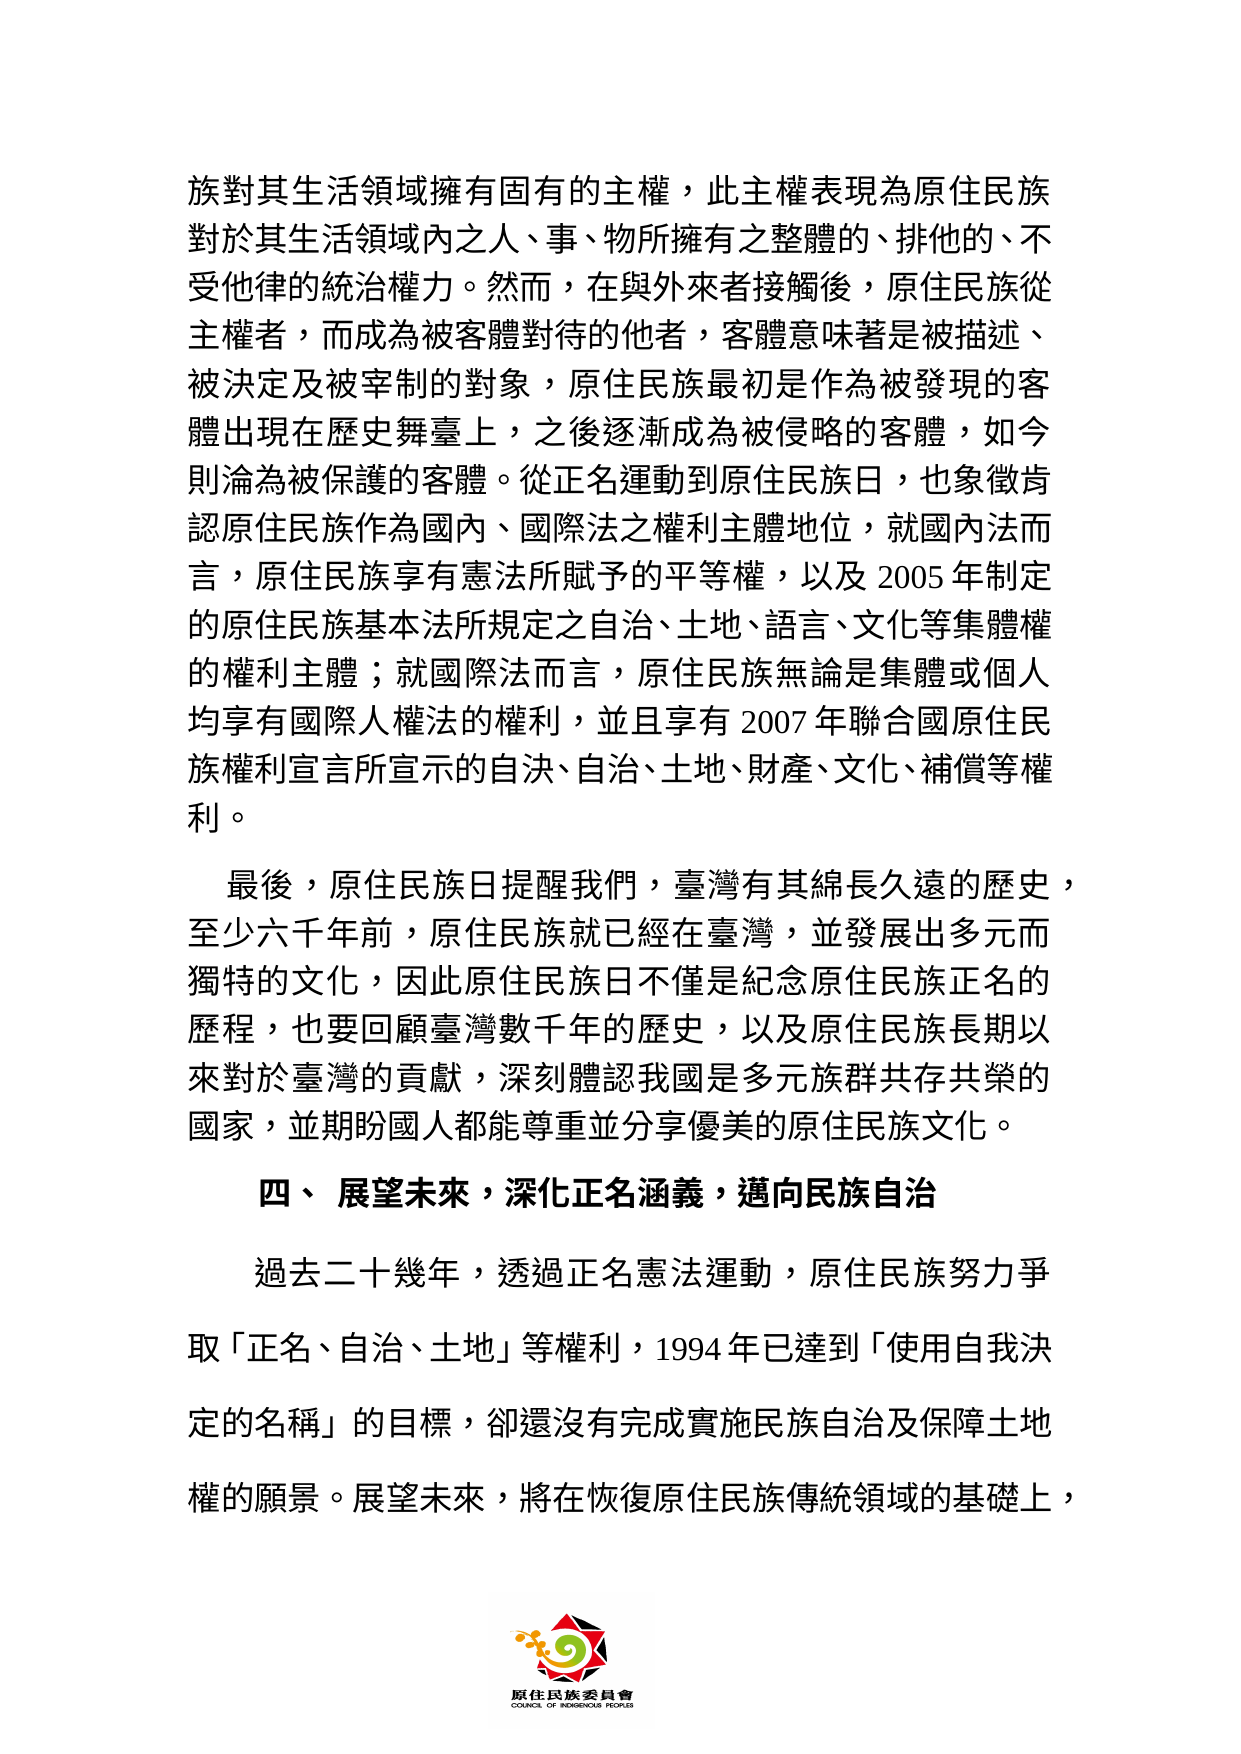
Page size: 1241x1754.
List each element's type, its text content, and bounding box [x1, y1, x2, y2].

text 其次，回顧正名運動的歷程，原住民族所爭取的，不僅是「名稱」的自我決定權，也包括自治及土地等核心的固有權利。簡言之，原住民族在與外來者接觸以前，依其各自的習俗及規範，對其生存領域施行的治理，換言之，原住民族對其生活領域擁有固有的主權，此主權表現為原住民族對於其生活領域內之人、事、物所擁有之整體的、排他的、不受他律的統治權力。然而，在與外來者接觸後，原住民族從主權者，而成為被客體對待的他者，客體意味著是被描述、被決定及被宰制的對象，原住民族最初是作為被發現的客體出現在歷史舞臺上，之後逐漸成為被侵略的客體，如今，則淪為被保護的客體。從正名運動到原住民族日，也象徵肯認原住民族作為國內、國際法之權利主體地位，就國內法而言，原住民族享有憲法所賦予的平等權，以及2005年制定的原住民族基本法所規定之自治、土地、語言、文化等集體權的權利主體；就國際法而言，原住民族無論是集體或個人，均享有國際人權法的權利，並且享有2007年聯合國原住民族權利宣言所宣示的自決、自治、土地、財產、文化、補償等權利。 [187, 164, 1053, 840]
list 展望未來，深化正名涵義，邁向民族自治 [258, 1167, 1053, 1215]
picture [487, 1592, 655, 1729]
text 過去二十幾年，透過正名憲法運動，原住民族努力爭取「正名、自治、土地」等權利，1994年已達到「使用自我決定的名稱」的目標，卻還沒有完成實施民族自治及保障土地權的願景。展望未來，將在恢復原住民族傳統領域的基礎上，逐步落實穩健、而且實質的原住民族自治，讓原住民族可以從四百年來「被決定」的客體，重新恢復成為「自己做決定」的主體，恢復原住民族作為臺灣原來的主人的地位與尊嚴。 [187, 1233, 1053, 1533]
text 最後，原住民族日提醒我們，臺灣有其綿長久遠的歷史，至少六千年前，原住民族就已經在臺灣，並發展出多元而獨特的文化，因此原住民族日不僅是紀念原住民族正名的歷程，也要回顧臺灣數千年的歷史，以及原住民族長期以來對於臺灣的貢獻，深刻體認我國是多元族群共存共榮的國家，並期盼國人都能尊重並分享優美的原住民族文化。 [187, 858, 1053, 1148]
